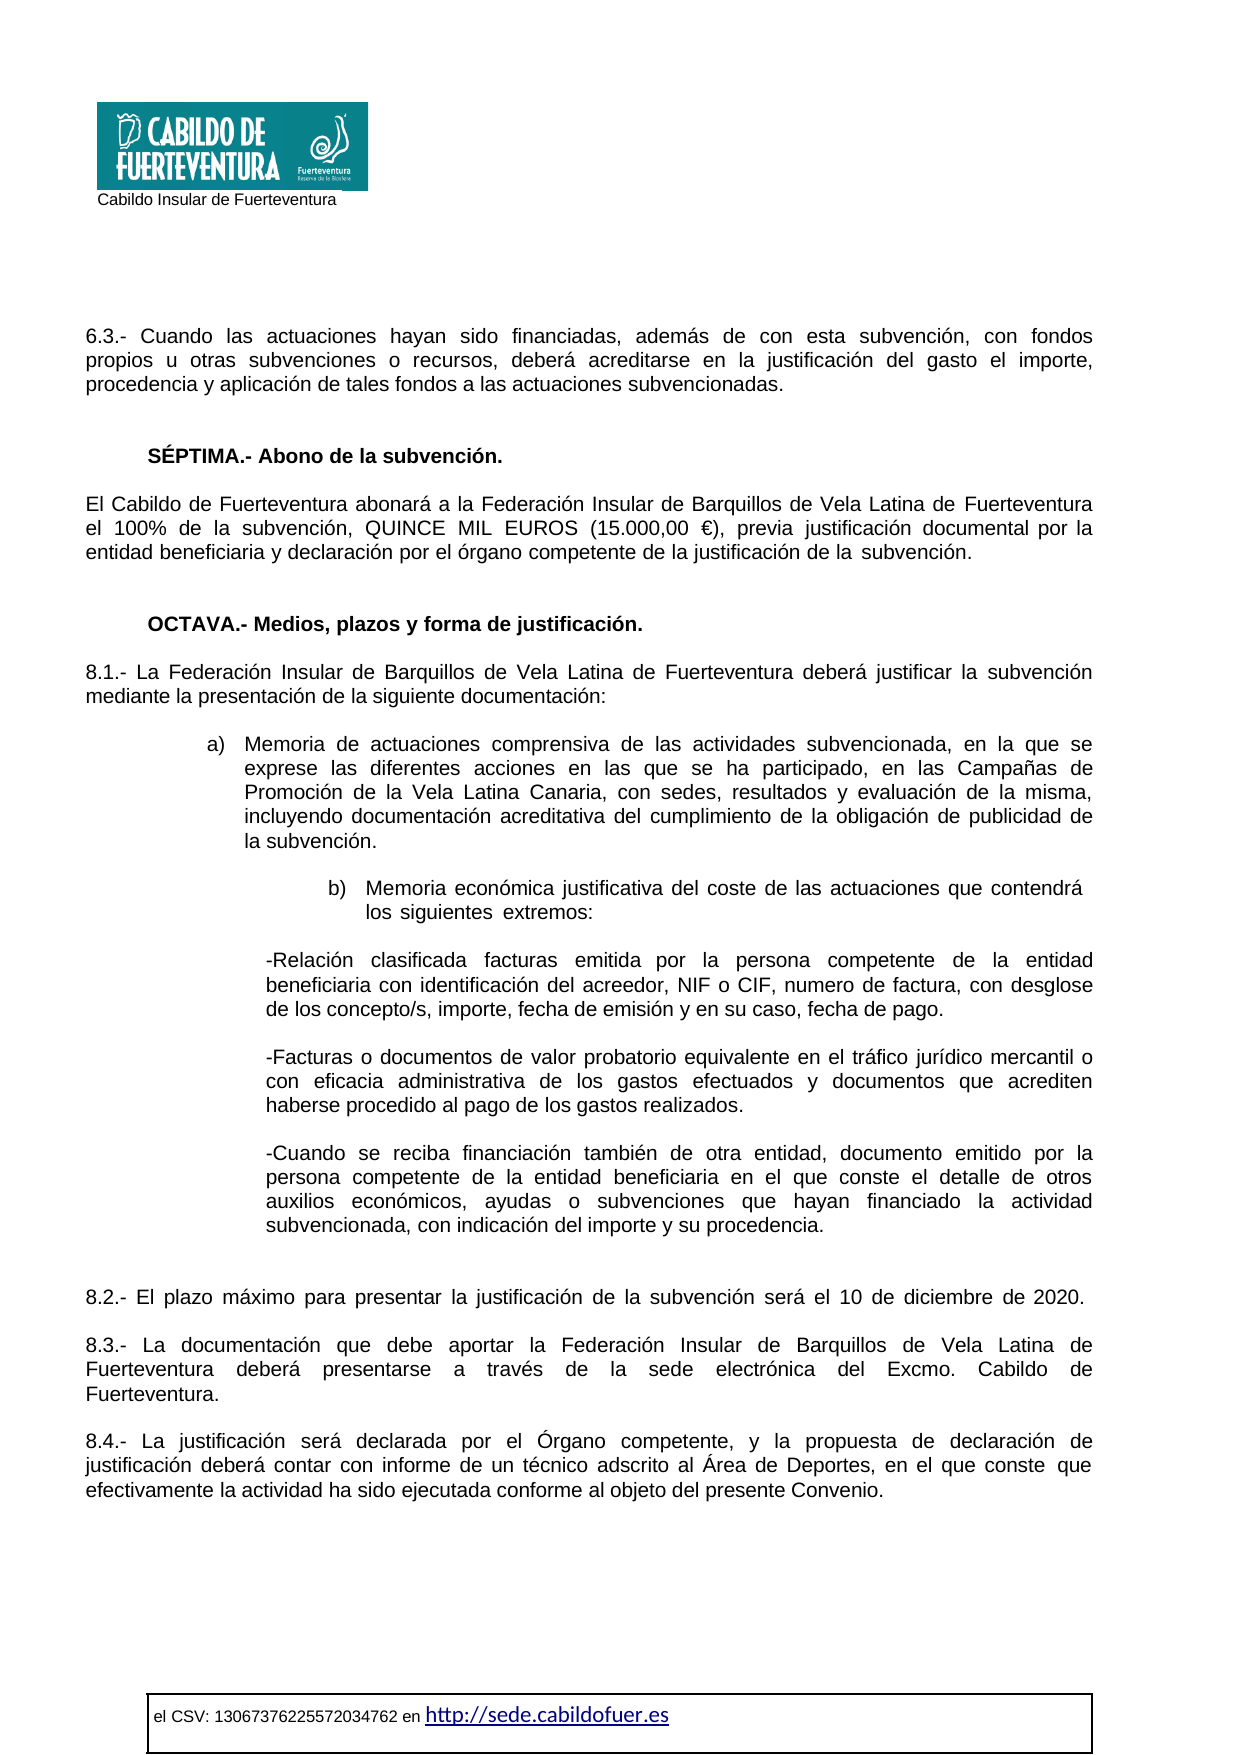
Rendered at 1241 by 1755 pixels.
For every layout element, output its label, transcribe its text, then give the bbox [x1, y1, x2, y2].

subtitle OCTAVA.- Medios, plazos y forma de justificación. [147, 612, 1107, 636]
text 8.3.- La documentación que debe aportar la Federación Insular de Barquillos de Vela Latina de Fuerteventura deberá presentarse a través de la sede electrónica del Excmo. Cabildo de Fuerteventura. [85, 1333, 1093, 1405]
text -Facturas o documentos de valor probatorio equivalente en el tráfico jurídico mercantil o con eficacia administrativa de los gastos efectuados y documentos que acrediten haberse procedido al pago de los gastos realizados. [266, 1044, 1093, 1117]
text El Cabildo de Fuerteventura abonará a la Federación Insular de Barquillos de Vela Latina de Fuerteventura el 100% de la subvención, QUINCE MIL EUROS (15.000,00 €), previa justificación documental por la entidad beneficiaria y declaración por el órgano competente de la justificación de la subvención. [85, 492, 1093, 564]
subtitle SÉPTIMA.- Abono de la subvención. [147, 444, 1107, 468]
text 8.2.- El plazo máximo para presentar la justificación de la subvención será el 10 de diciembre de 2020. [85, 1285, 1093, 1309]
text -Cuando se reciba financiación también de otra entidad, documento emitido por la persona competente de la entidad beneficiaria en el que conste el detalle de otros auxilios económicos, ayudas o subvenciones que hayan financiado la actividad subvencionada, con indicación del importe y su procedencia. [266, 1141, 1093, 1237]
list Memoria de actuaciones comprensiva de las actividades subvencionada, en la que se exprese las diferentes acciones en las que se ha participado, en las Campañas de Promoción de la Vela Latina Canaria, con sedes, resultados y evaluación de la misma, incluyendo documentación acreditativa del cumplimiento de la obligación de publicidad de la subvención. [207, 732, 1093, 852]
text -Relación clasificada facturas emitida por la persona competente de la entidad beneficiaria con identificación del acreedor, NIF o CIF, numero de factura, con desglose de los concepto/s, importe, fecha de emisión y en su caso, fecha de pago. [266, 948, 1093, 1021]
list Memoria económica justificativa del coste de las actuaciones que contendrá los siguientes extremos: [328, 876, 1093, 924]
text 6.3.- Cuando las actuaciones hayan sido financiadas, además de con esta subvención, con fondos propios u otras subvenciones o recursos, deberá acreditarse en la justificación del gasto el importe, procedencia y aplicación de tales fondos a las actuaciones subvencionadas. [85, 323, 1093, 396]
text 8.4.- La justificación será declarada por el Órgano competente, y la propuesta de declaración de justificación deberá contar con informe de un técnico adscrito al Área de Deportes, en el que conste que efectivamente la actividad ha sido ejecutada conforme al objeto del presente Convenio. [85, 1429, 1093, 1501]
text 8.1.- La Federación Insular de Barquillos de Vela Latina de Fuerteventura deberá justificar la subvención mediante la presentación de la siguiente documentación: [85, 660, 1093, 708]
